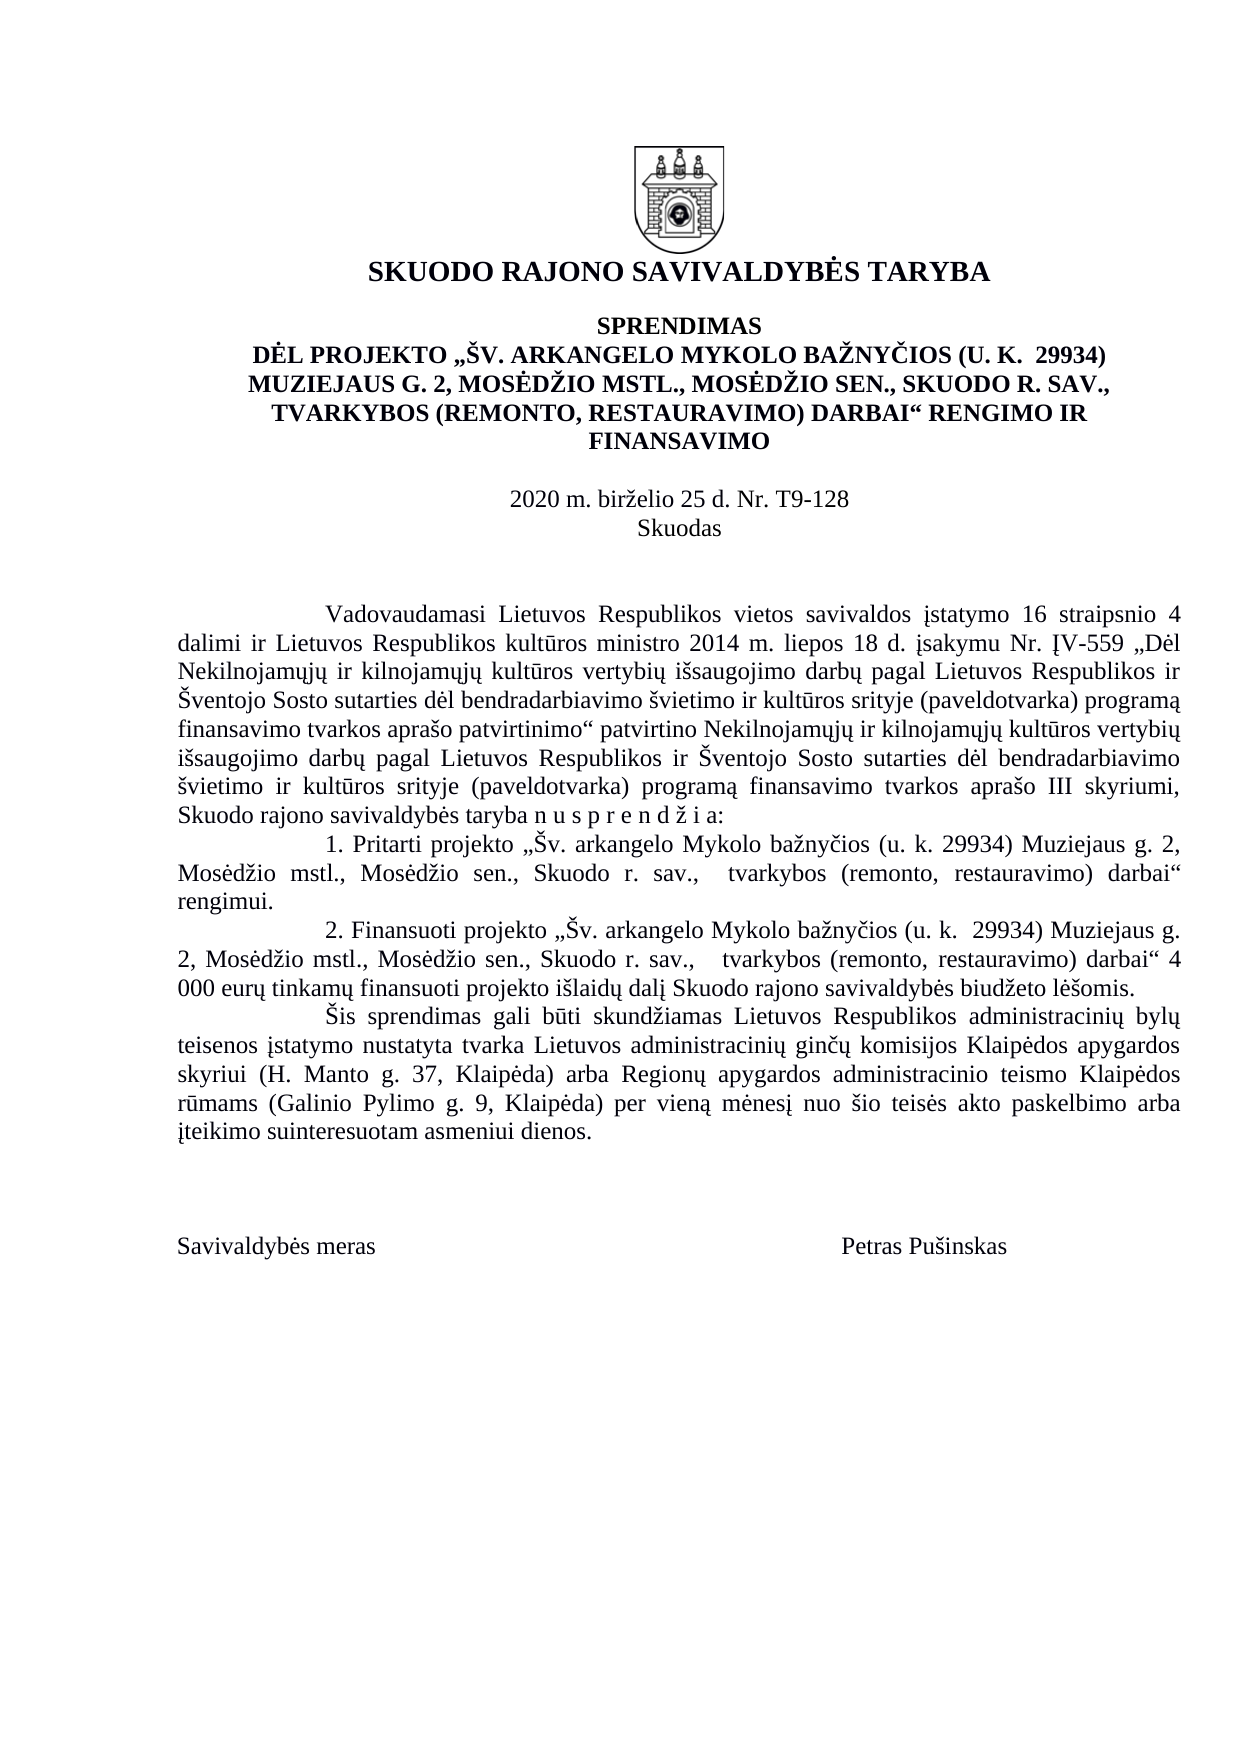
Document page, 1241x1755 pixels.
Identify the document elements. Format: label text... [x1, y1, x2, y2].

text Savivaldybės meras Petras Pušinskas [177, 1231, 1192, 1260]
text DĖL PROJEKTO „ŠV. ARKANGELO MYKOLO BAŽNYČIOS (U. K. 29934) MUZIEJAUS G. 2, MOSĖDŽIO MSTL., MOSĖDŽIO SEN., SKUODO R. SAV., TVARKYBOS (REMONTO, RESTAURAVIMO) DARBAI“ RENGIMO IR FINANSAVIMO [177, 340, 1181, 455]
text Šis sprendimas gali būti skundžiamas Lietuvos Respublikos administracinių bylų teisenos įstatymo nustatyta tvarka Lietuvos administracinių ginčų komisijos Klaipėdos apygardos skyriui (H. Manto g. 37, Klaipėda) arba Regionų apygardos administracinio teismo Klaipėdos rūmams (Galinio Pylimo g. 9, Klaipėda) per vieną mėnesį nuo šio teisės akto paskelbimo arba įteikimo suinteresuotam asmeniui dienos. [177, 1001, 1181, 1145]
text SKUODO RAJONO SAVIVALDYBĖS TARYBA [177, 254, 1181, 287]
text SPRENDIMAS [177, 311, 1181, 340]
text Vadovaudamasi Lietuvos Respublikos vietos savivaldos įstatymo 16 straipsnio 4 dalimi ir Lietuvos Respublikos kultūros ministro 2014 m. liepos 18 d. įsakymu Nr. ĮV-559 „Dėl Nekilnojamųjų ir kilnojamųjų kultūros vertybių išsaugojimo darbų pagal Lietuvos Respublikos ir Šventojo Sosto sutarties dėl bendradarbiavimo švietimo ir kultūros srityje (paveldotvarka) programą finansavimo tvarkos aprašo patvirtinimo“ patvirtino Nekilnojamųjų ir kilnojamųjų kultūros vertybių išsaugojimo darbų pagal Lietuvos Respublikos ir Šventojo Sosto sutarties dėl bendradarbiavimo švietimo ir kultūros srityje (paveldotvarka) programą finansavimo tvarkos aprašo III skyriumi, Skuodo rajono savivaldybės taryba n u s p r e n d ž i a: [177, 599, 1181, 829]
text 1. Pritarti projekto „Šv. arkangelo Mykolo bažnyčios (u. k. 29934) Muziejaus g. 2, Mosėdžio mstl., Mosėdžio sen., Skuodo r. sav., tvarkybos (remonto, restauravimo) darbai“ rengimui. [177, 829, 1181, 915]
text 2020 m. birželio 25 d. Nr. T9-128 [177, 484, 1181, 513]
text 2. Finansuoti projekto „Šv. arkangelo Mykolo bažnyčios (u. k. 29934) Muziejaus g. 2, Mosėdžio mstl., Mosėdžio sen., Skuodo r. sav., tvarkybos (remonto, restauravimo) darbai“ 4 000 eurų tinkamų finansuoti projekto išlaidų dalį Skuodo rajono savivaldybės biudžeto lėšomis. [177, 915, 1181, 1001]
text Skuodas [177, 513, 1181, 541]
